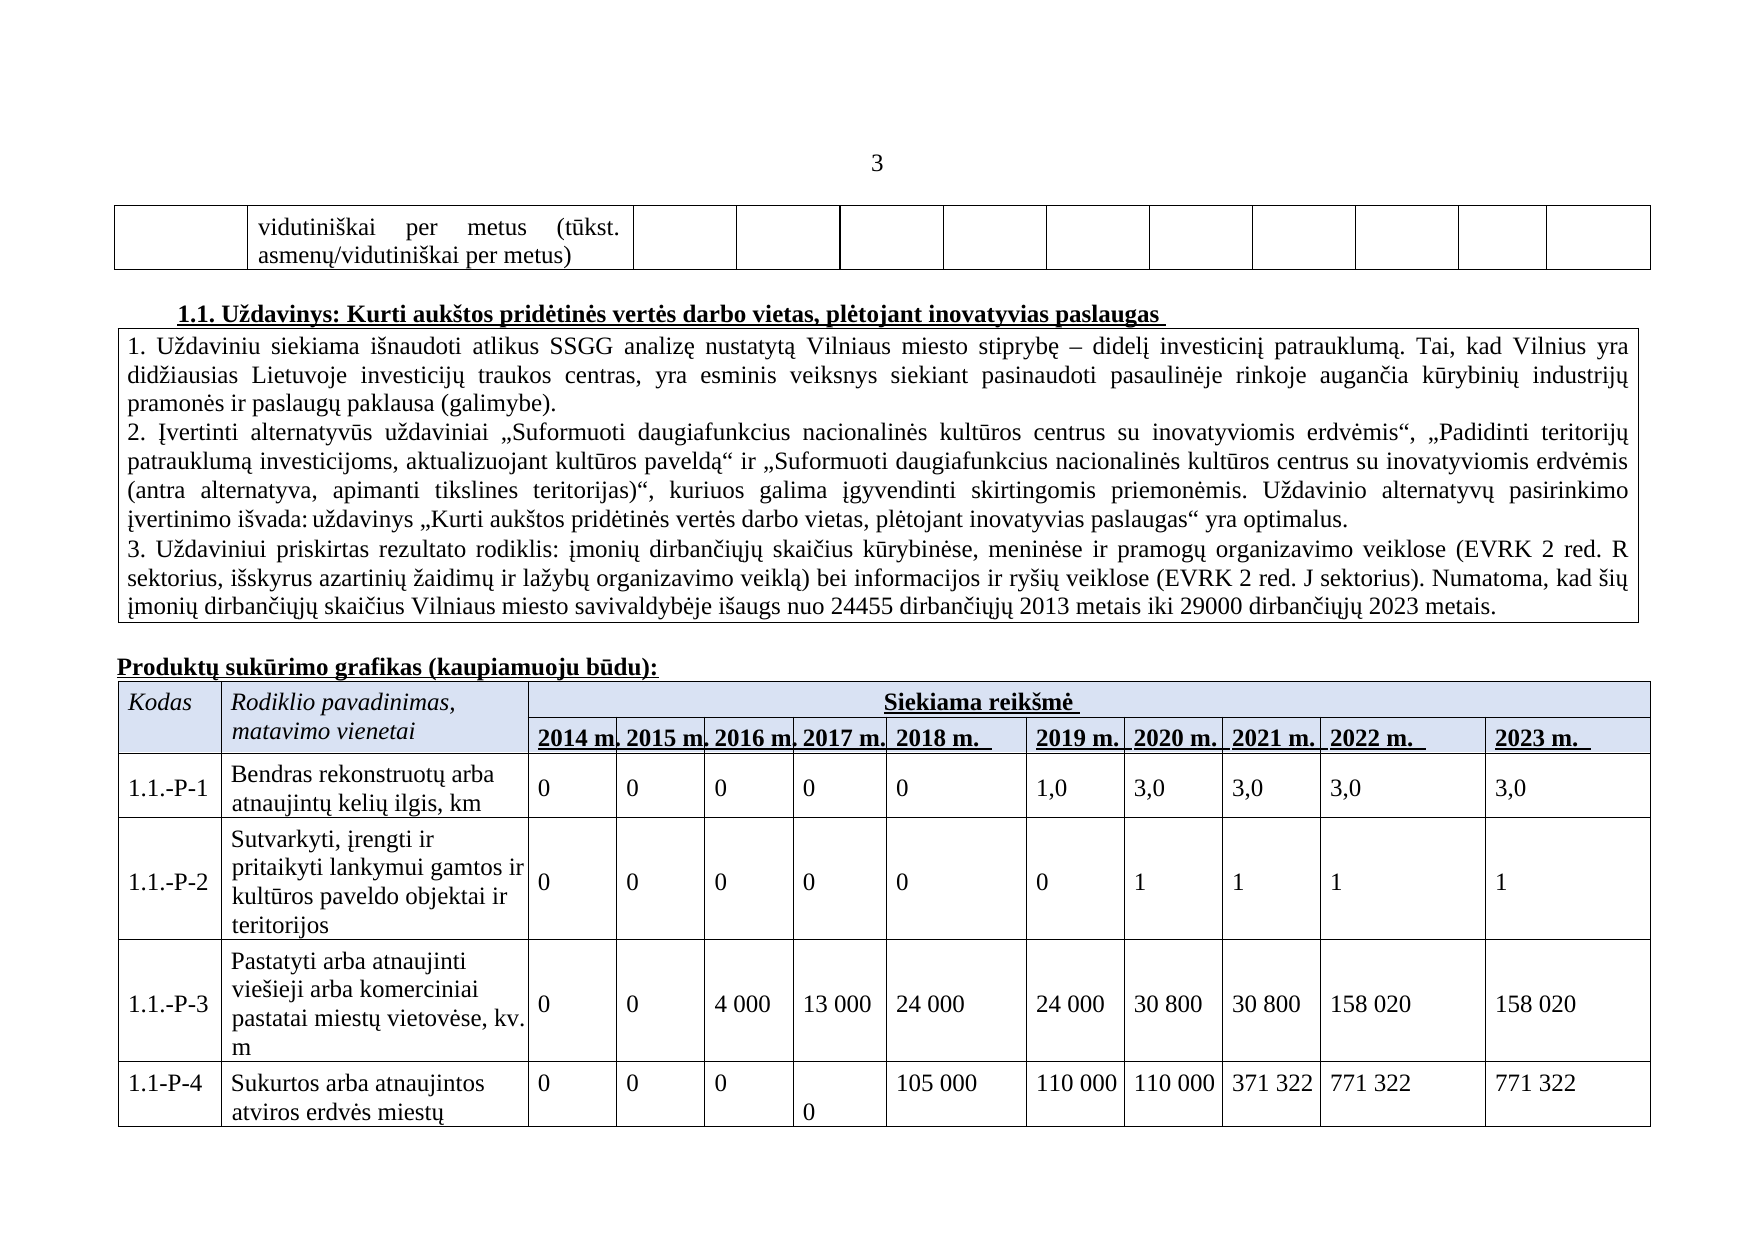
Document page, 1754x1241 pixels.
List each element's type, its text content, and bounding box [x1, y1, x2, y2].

table_cell 2018 m. [887, 718, 1026, 752]
table_cell 2023 m. [1486, 718, 1650, 752]
table_cell 1.1.-P-3 [119, 940, 221, 1061]
table_cell 1 [1223, 818, 1320, 939]
table_cell Sutvarkyti, įrengti ir pritaikyti lankymui gamtos ir kultūros paveldo objektai ir teritorijos [222, 818, 528, 939]
table_cell 3,0 [1321, 754, 1485, 817]
text 3. Uždaviniui priskirtas rezultato rodiklis: įmonių dirbančiųjų skaičius kūrybinėse, meninėse ir pramogų organizavimo veiklose (EVRK 2 red. R sektorius, išskyrus azartinių žaidimų ir lažybų organizavimo veiklą) bei informacijos ir ryšių veiklose (EVRK 2 red. J sektorius). Numatoma, kad šių įmonių dirbančiųjų skaičius Vilniaus miesto savivaldybėje išaugs nuo 24455 dirbančiųjų 2013 metais iki 29000 dirbančiųjų 2023 metais. [119, 531, 1638, 622]
table_cell 0 [617, 754, 704, 817]
table_cell 0 [529, 818, 616, 939]
table_cell [841, 206, 943, 269]
table_header [705, 682, 793, 717]
table_cell 30 800 [1125, 940, 1222, 1061]
table_header [793, 682, 874, 717]
table_cell 24 000 [887, 940, 1026, 1061]
table_cell 2020 m. [1125, 718, 1222, 752]
table_cell Bendras rekonstruotų arba atnaujintų kelių ilgis, km [222, 754, 528, 817]
table_header [1485, 682, 1650, 717]
table_cell 30 800 [1223, 940, 1320, 1061]
table_cell 2017 m. [794, 718, 886, 748]
table_cell [737, 206, 839, 269]
table_cell 13 000 [794, 940, 886, 1061]
table_cell 2022 m. [1321, 718, 1485, 752]
table_cell 0 [529, 754, 616, 817]
table_cell [944, 206, 1046, 269]
table_cell [1547, 206, 1650, 269]
table_cell 0 [617, 818, 704, 939]
table_cell 1.1.-P-2 [119, 818, 221, 939]
table_cell 2015 m. [617, 718, 704, 748]
table_cell 0 [705, 754, 793, 817]
text 1. Uždaviniu siekiama išnaudoti atlikus SSGG analizę nustatytą Vilniaus miesto stiprybę – didelį investicinį patrauklumą. Tai, kad Vilnius yra didžiausias Lietuvoje investicijų traukos centras, yra esminis veiksnys siekiant pasinaudoti pasaulinėje rinkoje augančia kūrybinių industrijų pramonės ir paslaugų paklausa (galimybe). [119, 329, 1638, 414]
table_header [529, 682, 616, 717]
table_cell 0 [887, 818, 1026, 939]
table_header Rodiklio pavadinimas, matavimo vienetai [222, 682, 528, 752]
table_cell 105 000 [887, 1062, 1026, 1126]
table_cell 771 322 [1321, 1062, 1485, 1126]
table_cell 1.1.-P-1 [119, 754, 221, 817]
table_cell 24 000 [1027, 940, 1124, 1061]
table_cell 1 [1125, 818, 1222, 939]
table_cell 4 000 [705, 940, 793, 1061]
table_cell 0 [887, 754, 1026, 817]
table_cell vidutiniškai per metus (tūkst. asmenų/vidutiniškai per metus) [248, 206, 633, 269]
table_cell 158 020 [1321, 940, 1485, 1061]
table_cell 110 000 [1125, 1062, 1222, 1126]
table_cell 2016 m. [705, 718, 793, 748]
table_cell 0 [794, 1062, 886, 1126]
table_cell 1,0 [1027, 754, 1124, 817]
table_header Kodas [119, 682, 221, 752]
text 2. Įvertinti alternatyvūs uždaviniai „Suformuoti daugiafunkcius nacionalinės kultūros centrus su inovatyviomis erdvėmis“, „Padidinti teritorijų patrauklumą investicijoms, aktualizuojant kultūros paveldą“ ir „Suformuoti daugiafunkcius nacionalinės kultūros centrus su inovatyviomis erdvėmis (antra alternatyva, apimanti tikslines teritorijas)“, kuriuos galima įgyvendinti skirtingomis priemonėmis. Uždavinio alternatyvų pasirinkimo įvertinimo išvada: uždavinys „Kurti aukštos pridėtinės vertės darbo vietas, plėtojant inovatyvias paslaugas“ yra optimalus. [119, 414, 1638, 531]
text 1.1. Uždavinys: Kurti aukštos pridėtinės vertės darbo vietas, plėtojant inovatyvias paslaugas [118, 299, 1683, 328]
table_cell 3,0 [1486, 754, 1650, 817]
table_cell 3,0 [1223, 754, 1320, 817]
table_cell [1459, 206, 1546, 269]
table_cell 2014 m. [529, 718, 616, 752]
table_cell 0 [529, 940, 616, 1061]
table_cell 0 [1027, 818, 1124, 939]
table_cell 0 [794, 818, 886, 939]
table_cell 2019 m. [1027, 718, 1124, 752]
table_cell [1356, 206, 1458, 269]
table_cell 2021 m. [1223, 718, 1320, 752]
table_cell 1 [1321, 818, 1485, 939]
table_cell 0 [617, 1062, 704, 1126]
table_cell 1.1-P-4 [119, 1062, 221, 1126]
table_cell 371 322 [1223, 1062, 1320, 1126]
text Produktų sukūrimo grafikas (kaupiamuoju būdu): [117, 652, 1683, 681]
table_header [616, 682, 705, 717]
table_cell [115, 206, 247, 269]
table_cell [1150, 206, 1252, 269]
table_cell 3,0 [1125, 754, 1222, 817]
table_header [1320, 682, 1485, 717]
table_cell [1047, 206, 1149, 269]
table_cell 771 322 [1486, 1062, 1650, 1126]
table_cell 158 020 [1486, 940, 1650, 1061]
table_cell 0 [705, 818, 793, 939]
table_cell Sukurtos arba atnaujintos atviros erdvės miestų [222, 1062, 528, 1126]
table_header [1124, 682, 1222, 717]
table_cell 0 [617, 940, 704, 1061]
table_header [1222, 682, 1320, 717]
table_header Siekiama reikšmė [874, 682, 1124, 717]
table_cell [1253, 206, 1355, 269]
table_cell 0 [794, 754, 886, 817]
table_cell 110 000 [1027, 1062, 1124, 1126]
table_cell 0 [529, 1062, 616, 1126]
table_cell [634, 206, 736, 269]
table_cell 1 [1486, 818, 1650, 939]
table_cell Pastatyti arba atnaujinti viešieji arba komerciniai pastatai miestų vietovėse, kv. m [222, 940, 528, 1061]
table_cell 0 [705, 1062, 793, 1126]
